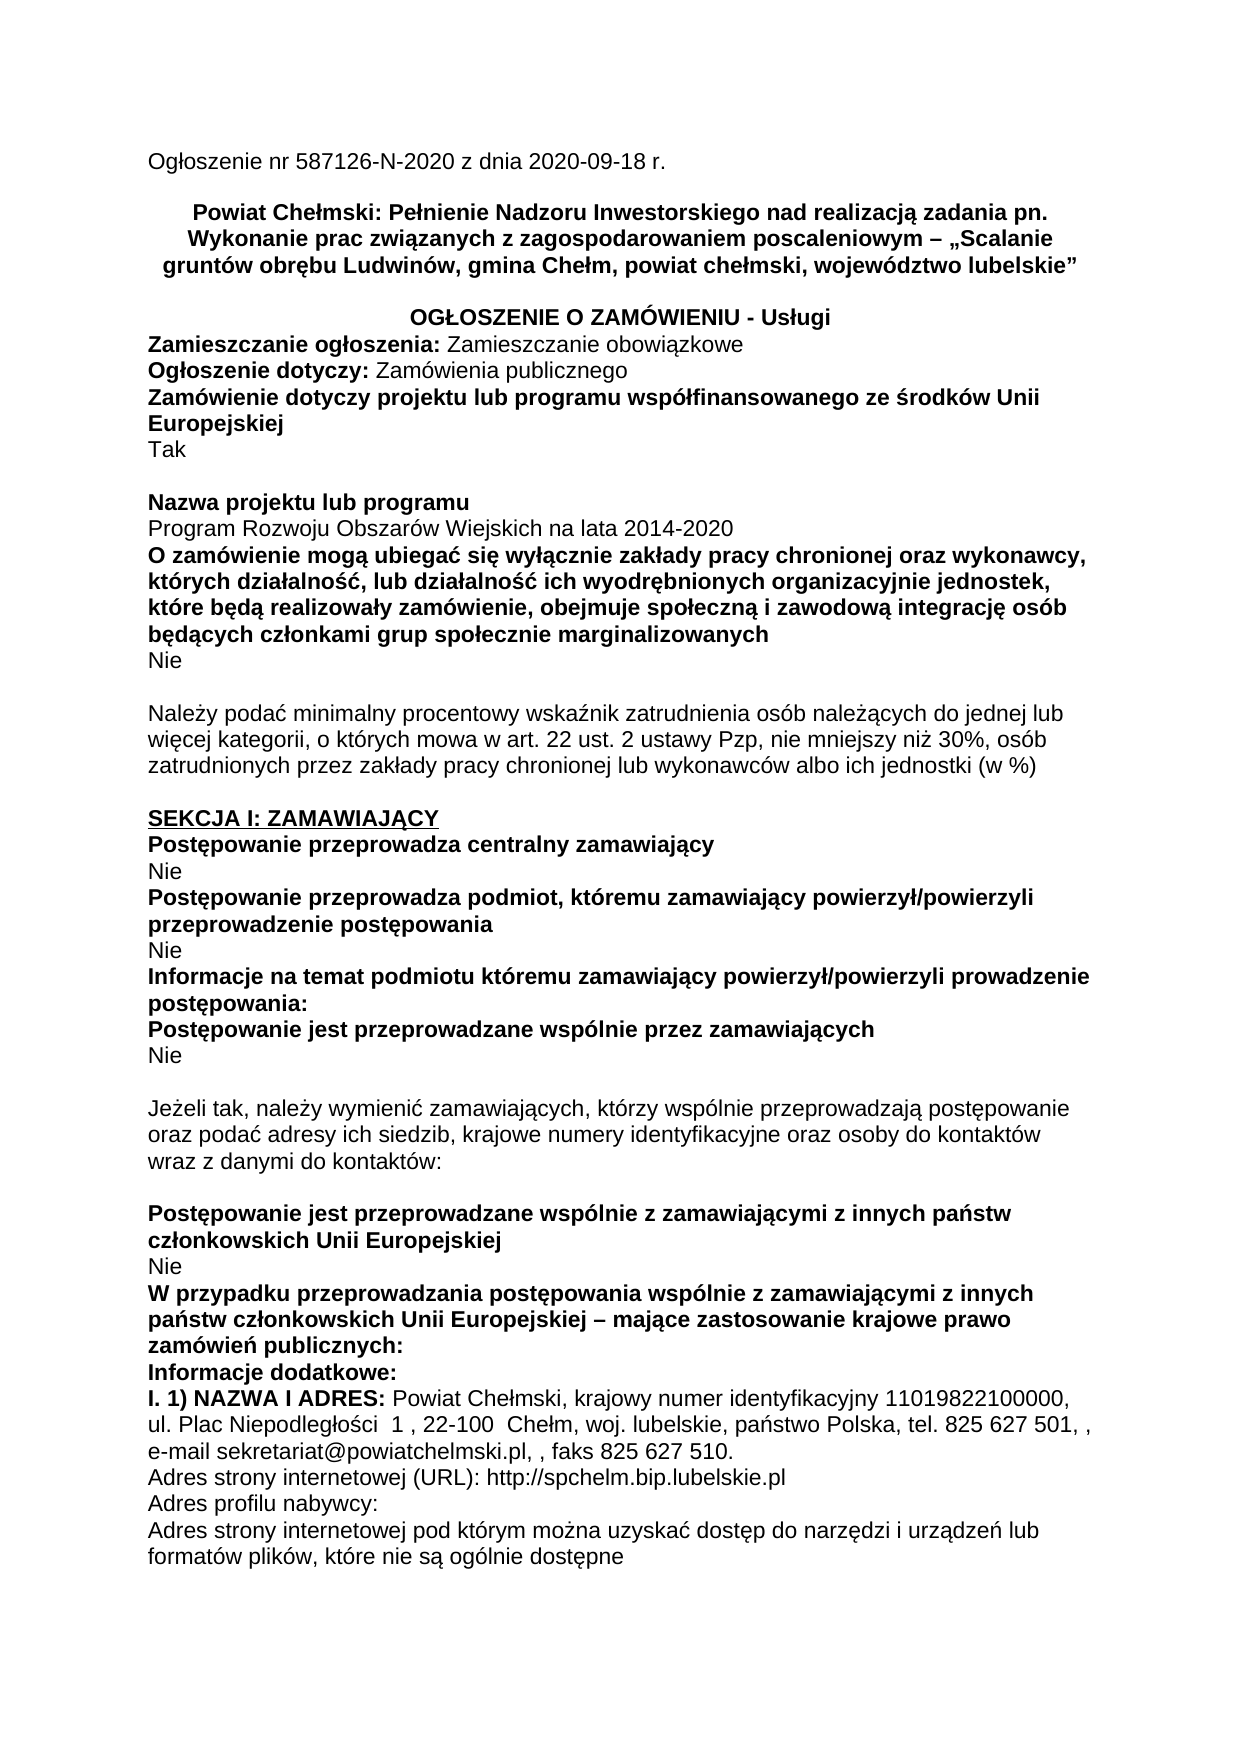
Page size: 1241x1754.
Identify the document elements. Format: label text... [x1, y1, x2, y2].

text Nie [148, 937, 1093, 963]
text SEKCJA I: ZAMAWIAJĄCY [148, 805, 1093, 831]
text Postępowanie przeprowadza podmiot, któremu zamawiający powierzył/powierzyli przeprowadzenie postępowania [148, 884, 1093, 937]
text Nie [148, 1042, 1093, 1069]
text Tak [148, 436, 1093, 462]
text Postępowanie przeprowadza centralny zamawiający [148, 831, 1093, 858]
text Ogłoszenie nr 587126-N-2020 z dnia 2020-09-18 r. [148, 148, 1093, 174]
text OGŁOSZENIE O ZAMÓWIENIU - Usługi [148, 304, 1093, 331]
text Powiat Chełmski: Pełnienie Nadzoru Inwestorskiego nad realizacją zadania pn. Wykonanie prac związanych z zagospodarowaniem poscaleniowym – „Scalanie gruntów obrębu Ludwinów, gmina Chełm, powiat chełmski, województwo lubelskie” [148, 199, 1093, 304]
text Jeżeli tak, należy wymienić zamawiających, którzy wspólnie przeprowadzają postępowanie oraz podać adresy ich siedzib, krajowe numery identyfikacyjne oraz osoby do kontaktów wraz z danymi do kontaktów: Postępowanie jest przeprowadzane wspólnie z zamawiającymi z innych państw członkowskich Unii Europejskiej [148, 1069, 1093, 1253]
text Nie [148, 647, 1093, 673]
text Zamówienie dotyczy projektu lub programu współfinansowanego ze środków Unii Europejskiej [148, 383, 1093, 436]
text O zamówienie mogą ubiegać się wyłącznie zakłady pracy chronionej oraz wykonawcy, których działalność, lub działalność ich wyodrębnionych organizacyjnie jednostek, które będą realizowały zamówienie, obejmuje społeczną i zawodową integrację osób będących członkami grup społecznie marginalizowanych [148, 542, 1093, 647]
text Zamieszczanie ogłoszenia: Zamieszczanie obowiązkowe [148, 331, 1093, 357]
text Nie [148, 1253, 1093, 1279]
text W przypadku przeprowadzania postępowania wspólnie z zamawiającymi z innych państw członkowskich Unii Europejskiej – mające zastosowanie krajowe prawo zamówień publicznych: Informacje dodatkowe: [148, 1279, 1093, 1385]
text Należy podać minimalny procentowy wskaźnik zatrudnienia osób należących do jednej lub więcej kategorii, o których mowa w art. 22 ust. 2 ustawy Pzp, nie mniejszy niż 30%, osób zatrudnionych przez zakłady pracy chronionej lub wykonawców albo ich jednostki (w %) [148, 673, 1093, 805]
text Nazwa projektu lub programu Program Rozwoju Obszarów Wiejskich na lata 2014-2020 [148, 462, 1093, 542]
text Informacje na temat podmiotu któremu zamawiający powierzył/powierzyli prowadzenie postępowania: Postępowanie jest przeprowadzane wspólnie przez zamawiających [148, 963, 1093, 1042]
text I. 1) NAZWA I ADRES: Powiat Chełmski, krajowy numer identyfikacyjny 11019822100000, ul. Plac Niepodległości 1 , 22-100 Chełm, woj. lubelskie, państwo Polska, tel. 825 627 501, , e-mail sekretariat@powiatchelmski.pl, , faks 825 627 510. Adres strony internetowej (URL): http://spchelm.bip.lubelskie.pl Adres profilu nabywcy: Adres strony internetowej pod którym można uzyskać dostęp do narzędzi i urządzeń lub formatów plików, które nie są ogólnie dostępne [148, 1385, 1093, 1569]
text Ogłoszenie dotyczy: Zamówienia publicznego [148, 357, 1093, 383]
text Nie [148, 858, 1093, 884]
